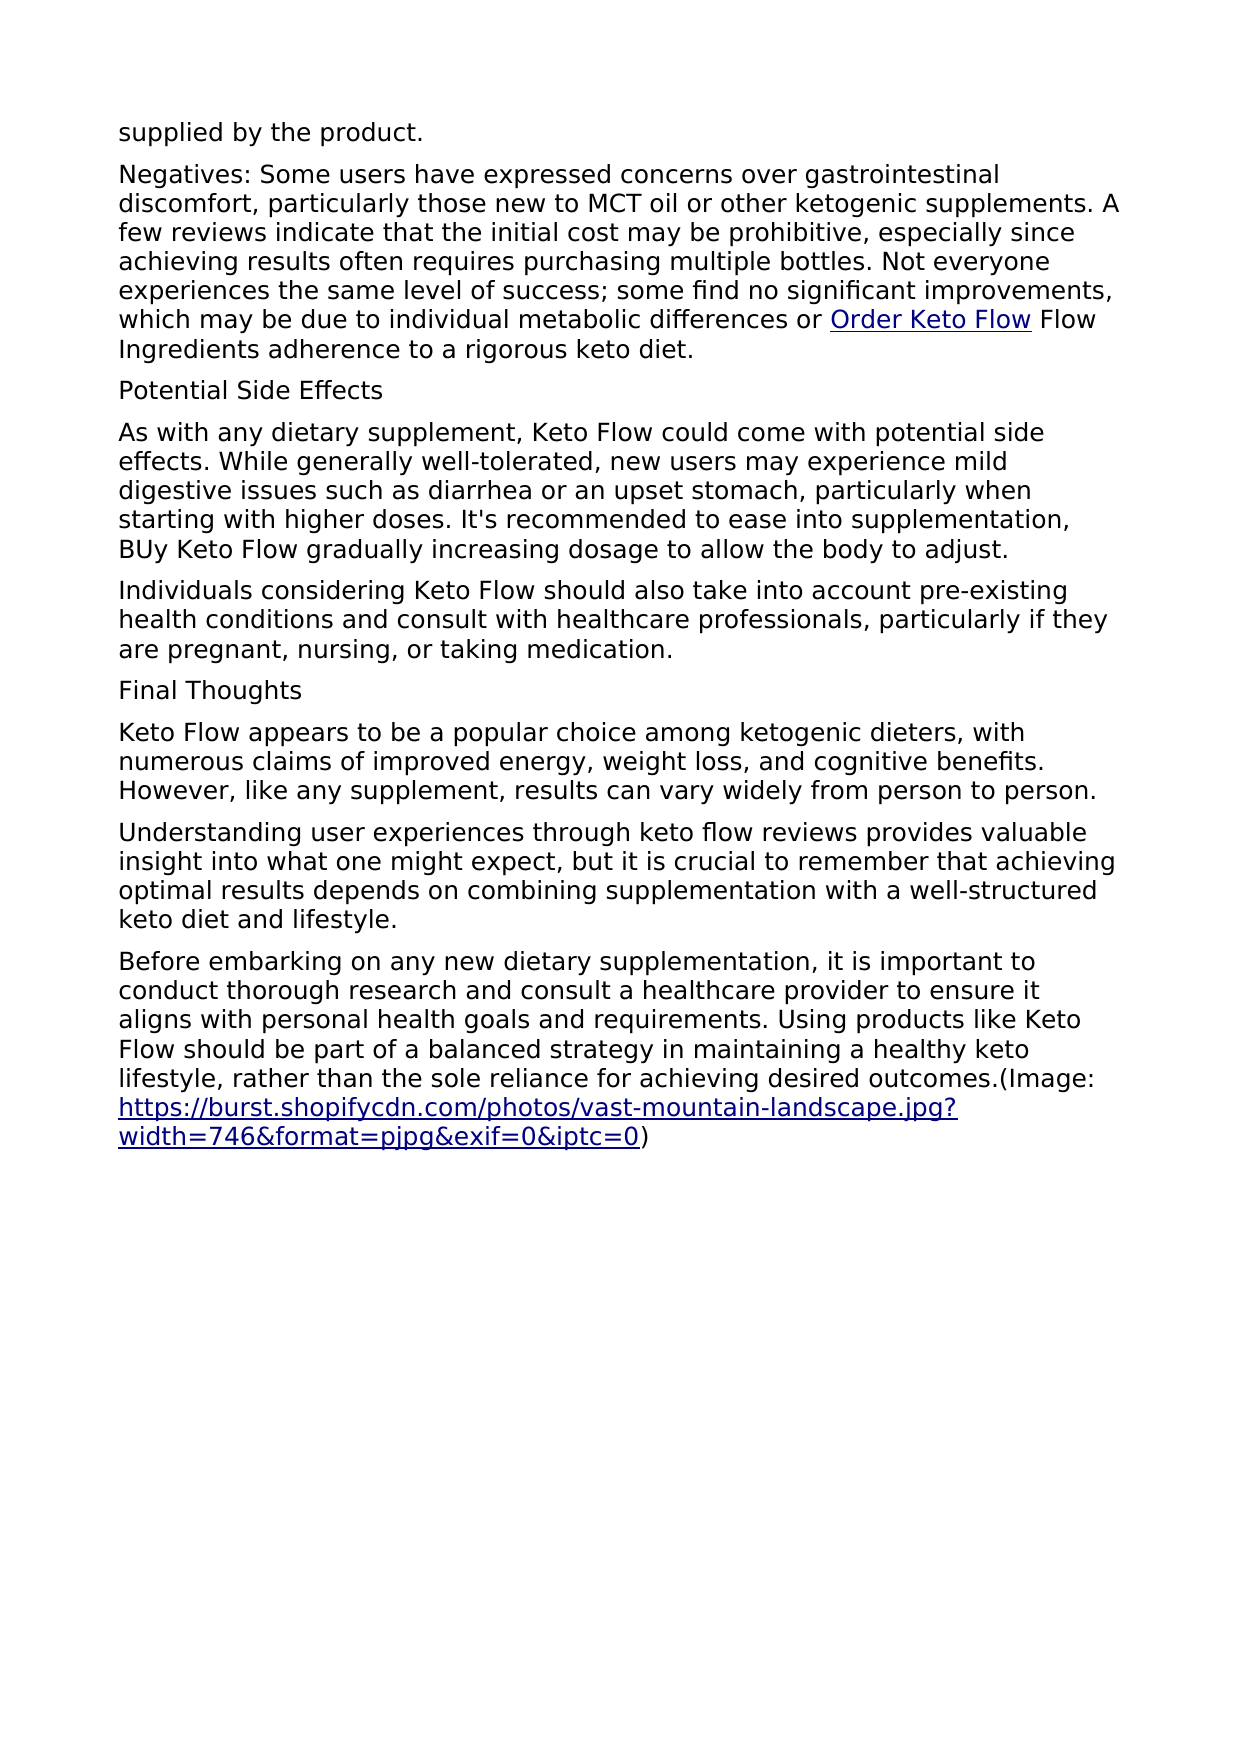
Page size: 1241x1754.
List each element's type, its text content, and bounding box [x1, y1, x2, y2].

text supplied by the product. [118, 118, 1122, 147]
text As with any dietary supplement, Keto Flow could come with potential side effects. While generally well-tolerated, new users may experience mild digestive issues such as diarrhea or an upset stomach, particularly when starting with higher doses. It's recommended to ease into supplementation, BUy Keto Flow gradually increasing dosage to allow the body to adjust. [118, 418, 1122, 564]
text Keto Flow appears to be a popular choice among ketogenic dieters, with numerous claims of improved energy, weight loss, and cognitive benefits. However, like any supplement, results can vary widely from person to person. [118, 718, 1122, 806]
text Before embarking on any new dietary supplementation, it is important to conduct thorough research and consult a healthcare provider to ensure it aligns with personal health goals and requirements. Using products like Keto Flow should be part of a balanced strategy in maintaining a healthy keto lifestyle, rather than the sole reliance for achieving desired outcomes.(Image: https://burst.shopifycdn.com/photos/vast-mountain-landscape.jpg?width=746&format=pjpg&exif=0&iptc=0) [118, 947, 1122, 1151]
text Understanding user experiences through keto flow reviews provides valuable insight into what one might expect, but it is crucial to remember that achieving optimal results depends on combining supplementation with a well-structured keto diet and lifestyle. [118, 818, 1122, 935]
text Negatives: Some users have expressed concerns over gastrointestinal discomfort, particularly those new to MCT oil or other ketogenic supplements. A few reviews indicate that the initial cost may be prohibitive, especially since achieving results often requires purchasing multiple bottles. Not everyone experiences the same level of success; some find no significant improvements, which may be due to individual metabolic differences or Order Keto Flow Flow Ingredients adherence to a rigorous keto diet. [118, 160, 1122, 364]
text Individuals considering Keto Flow should also take into account pre-existing health conditions and consult with healthcare professionals, particularly if they are pregnant, nursing, or taking medication. [118, 576, 1122, 664]
text Potential Side Effects [118, 376, 1122, 406]
text Final Thoughts [118, 676, 1122, 706]
